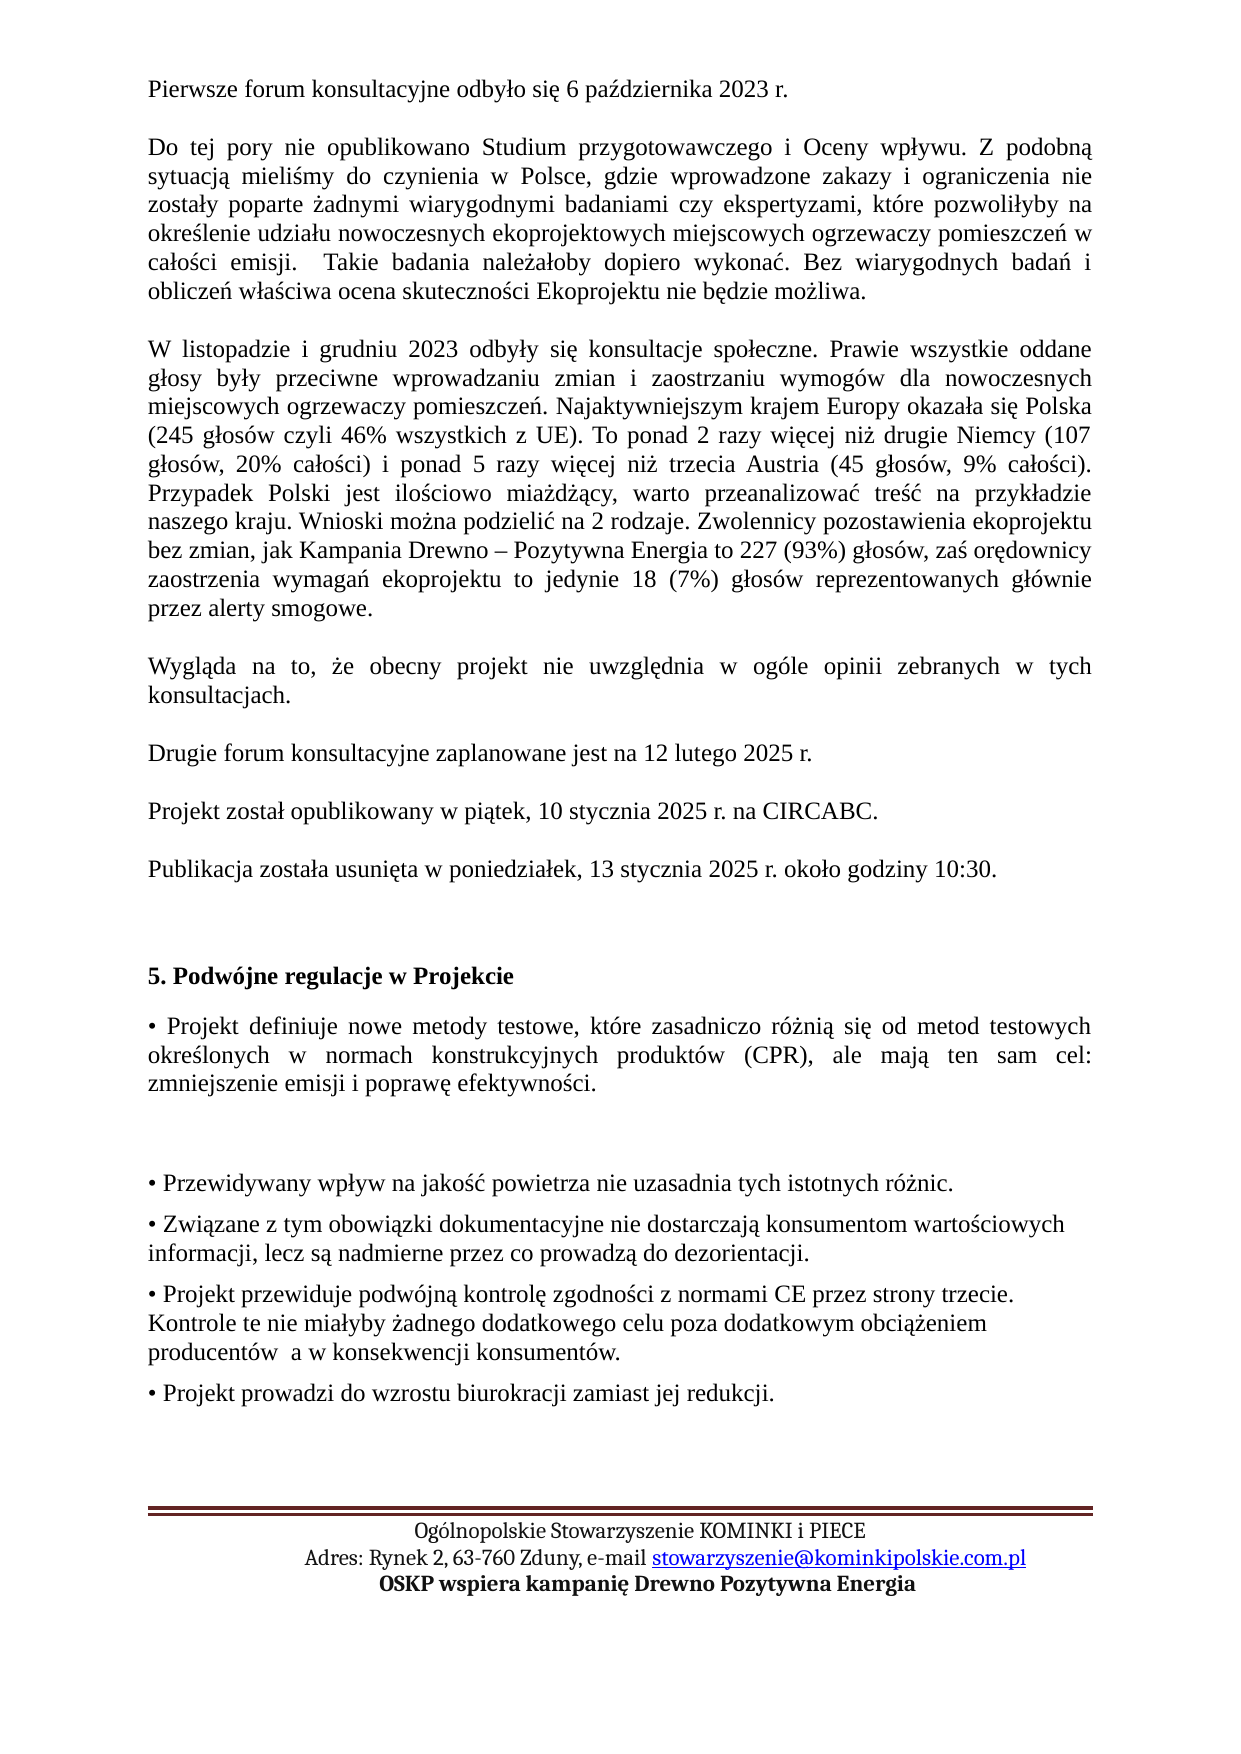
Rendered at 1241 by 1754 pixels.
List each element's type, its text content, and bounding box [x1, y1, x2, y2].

text Publikacja została usunięta w poniedziałek, 13 stycznia 2025 r. około godziny 10:30. [148, 854, 1093, 883]
text W listopadzie i grudniu 2023 odbyły się konsultacje społeczne. Prawie wszystkie oddane głosy były przeciwne wprowadzaniu zmian i zaostrzaniu wymogów dla nowoczesnych miejscowych ogrzewaczy pomieszczeń. Najaktywniejszym krajem Europy okazała się Polska (245 głosów czyli 46% wszystkich z UE). To ponad 2 razy więcej niż drugie Niemcy (107 głosów, 20% całości) i ponad 5 razy więcej niż trzecia Austria (45 głosów, 9% całości). Przypadek Polski jest ilościowo miażdżący, warto przeanalizować treść na przykładzie naszego kraju. Wnioski można podzielić na 2 rodzaje. Zwolennicy pozostawienia ekoprojektu bez zmian, jak Kampania Drewno – Pozytywna Energia to 227 (93%) głosów, zaś orędownicy zaostrzenia wymagań ekoprojektu to jedynie 18 (7%) głosów reprezentowanych głównie przez alerty smogowe. [148, 334, 1093, 621]
text • Przewidywany wpływ na jakość powietrza nie uzasadnia tych istotnych różnic. [148, 1168, 1093, 1197]
text • Projekt przewiduje podwójną kontrolę zgodności z normami CE przez strony trzecie. Kontrole te nie miałyby żadnego dodatkowego celu poza dodatkowym obciążeniem producentów a w konsekwencji konsumentów. [148, 1279, 1093, 1366]
text 5. Podwójne regulacje w Projekcie [148, 961, 1093, 990]
text • Projekt prowadzi do wzrostu biurokracji zamiast jej redukcji. [148, 1378, 1093, 1407]
text Pierwsze forum konsultacyjne odbyło się 6 października 2023 r. [148, 74, 1093, 102]
text Drugie forum konsultacyjne zaplanowane jest na 12 lutego 2025 r. [148, 738, 1093, 767]
text • Związane z tym obowiązki dokumentacyjne nie dostarczają konsumentom wartościowych informacji, lecz są nadmierne przez co prowadzą do dezorientacji. [148, 1209, 1093, 1267]
text Do tej pory nie opublikowano Studium przygotowawczego i Oceny wpływu. Z podobną sytuacją mieliśmy do czynienia w Polsce, gdzie wprowadzone zakazy i ograniczenia nie zostały poparte żadnymi wiarygodnymi badaniami czy ekspertyzami, które pozwoliłyby na określenie udziału nowoczesnych ekoprojektowych miejscowych ogrzewaczy pomieszczeń w całości emisji. Takie badania należałoby dopiero wykonać. Bez wiarygodnych badań i obliczeń właściwa ocena skuteczności Ekoprojektu nie będzie możliwa. [148, 132, 1093, 304]
text • Projekt definiuje nowe metody testowe, które zasadniczo różnią się od metod testowych określonych w normach konstrukcyjnych produktów (CPR), ale mają ten sam cel: zmniejszenie emisji i poprawę efektywności. [148, 1011, 1093, 1097]
text Projekt został opublikowany w piątek, 10 stycznia 2025 r. na CIRCABC. [148, 796, 1093, 825]
text Wygląda na to, że obecny projekt nie uwzględnia w ogóle opinii zebranych w tych konsultacjach. [148, 651, 1093, 708]
